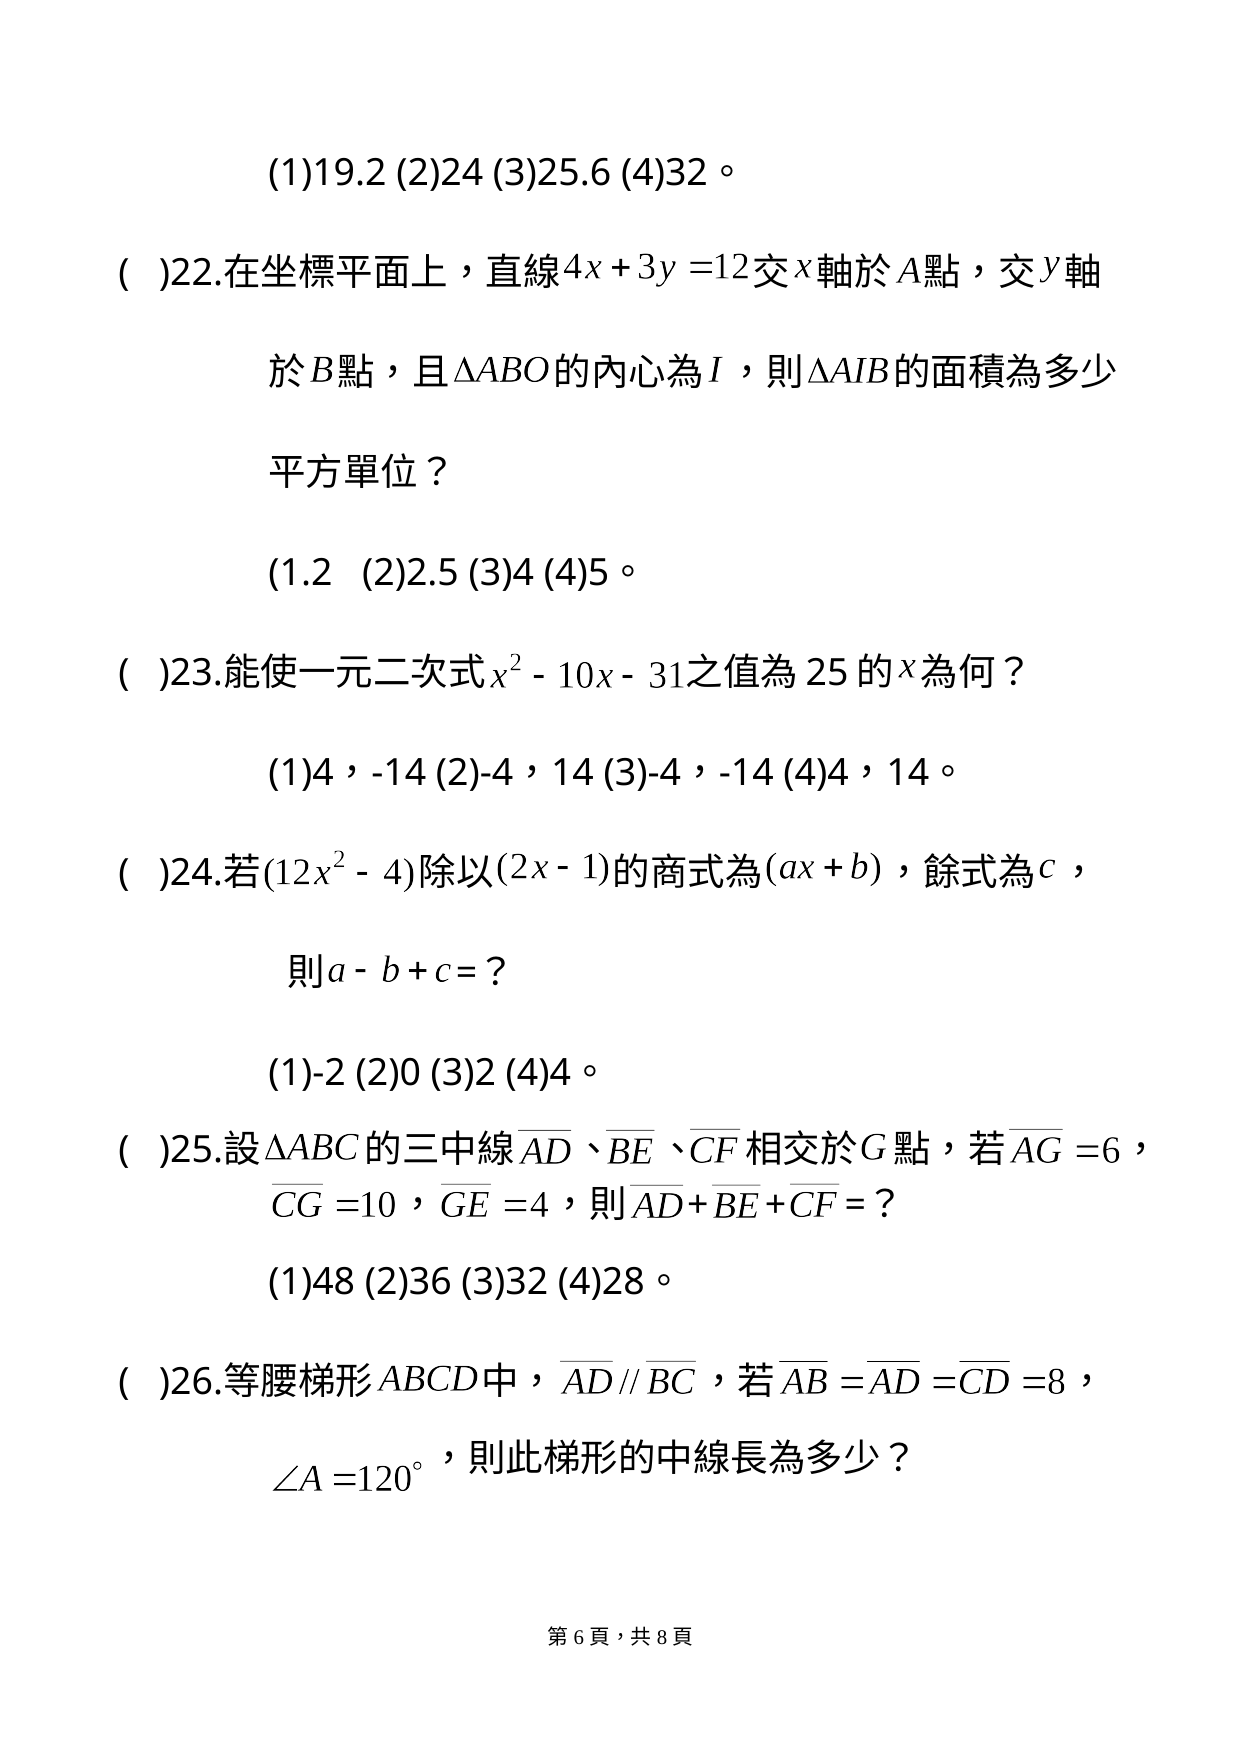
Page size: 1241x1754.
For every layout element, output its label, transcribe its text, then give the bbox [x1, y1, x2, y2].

text ( )24.若除以的商式為，餘式為，則=？ [118, 819, 1122, 1019]
list (2)2.5 (3)4 (4)5。 [268, 519, 1122, 619]
text (1)48 (2)36 (3)32 (4)28。 [118, 1228, 1122, 1328]
text (1)4，-14 (2)-4，14 (3)-4，-14 (4)4，14。 [118, 719, 1122, 819]
text (1)-2 (2)0 (3)2 (4)4。 [118, 1019, 1122, 1119]
text ( )22.在坐標平面上，直線交軸於點，交軸於點，且的內心為，則的面積為多少平方單位？ [118, 219, 1122, 519]
text ( )26.等腰梯形中，，若，，則此梯形的中線長為多少？ [118, 1328, 1122, 1528]
text (1)19.2 (2)24 (3)25.6 (4)32。 [268, 119, 1122, 219]
text ( )23.能使一元二次式之值為25的為何？ [118, 619, 1122, 719]
text ( )25.設的三中線、、相交於點，若，，，則++=？ [118, 1119, 1122, 1228]
